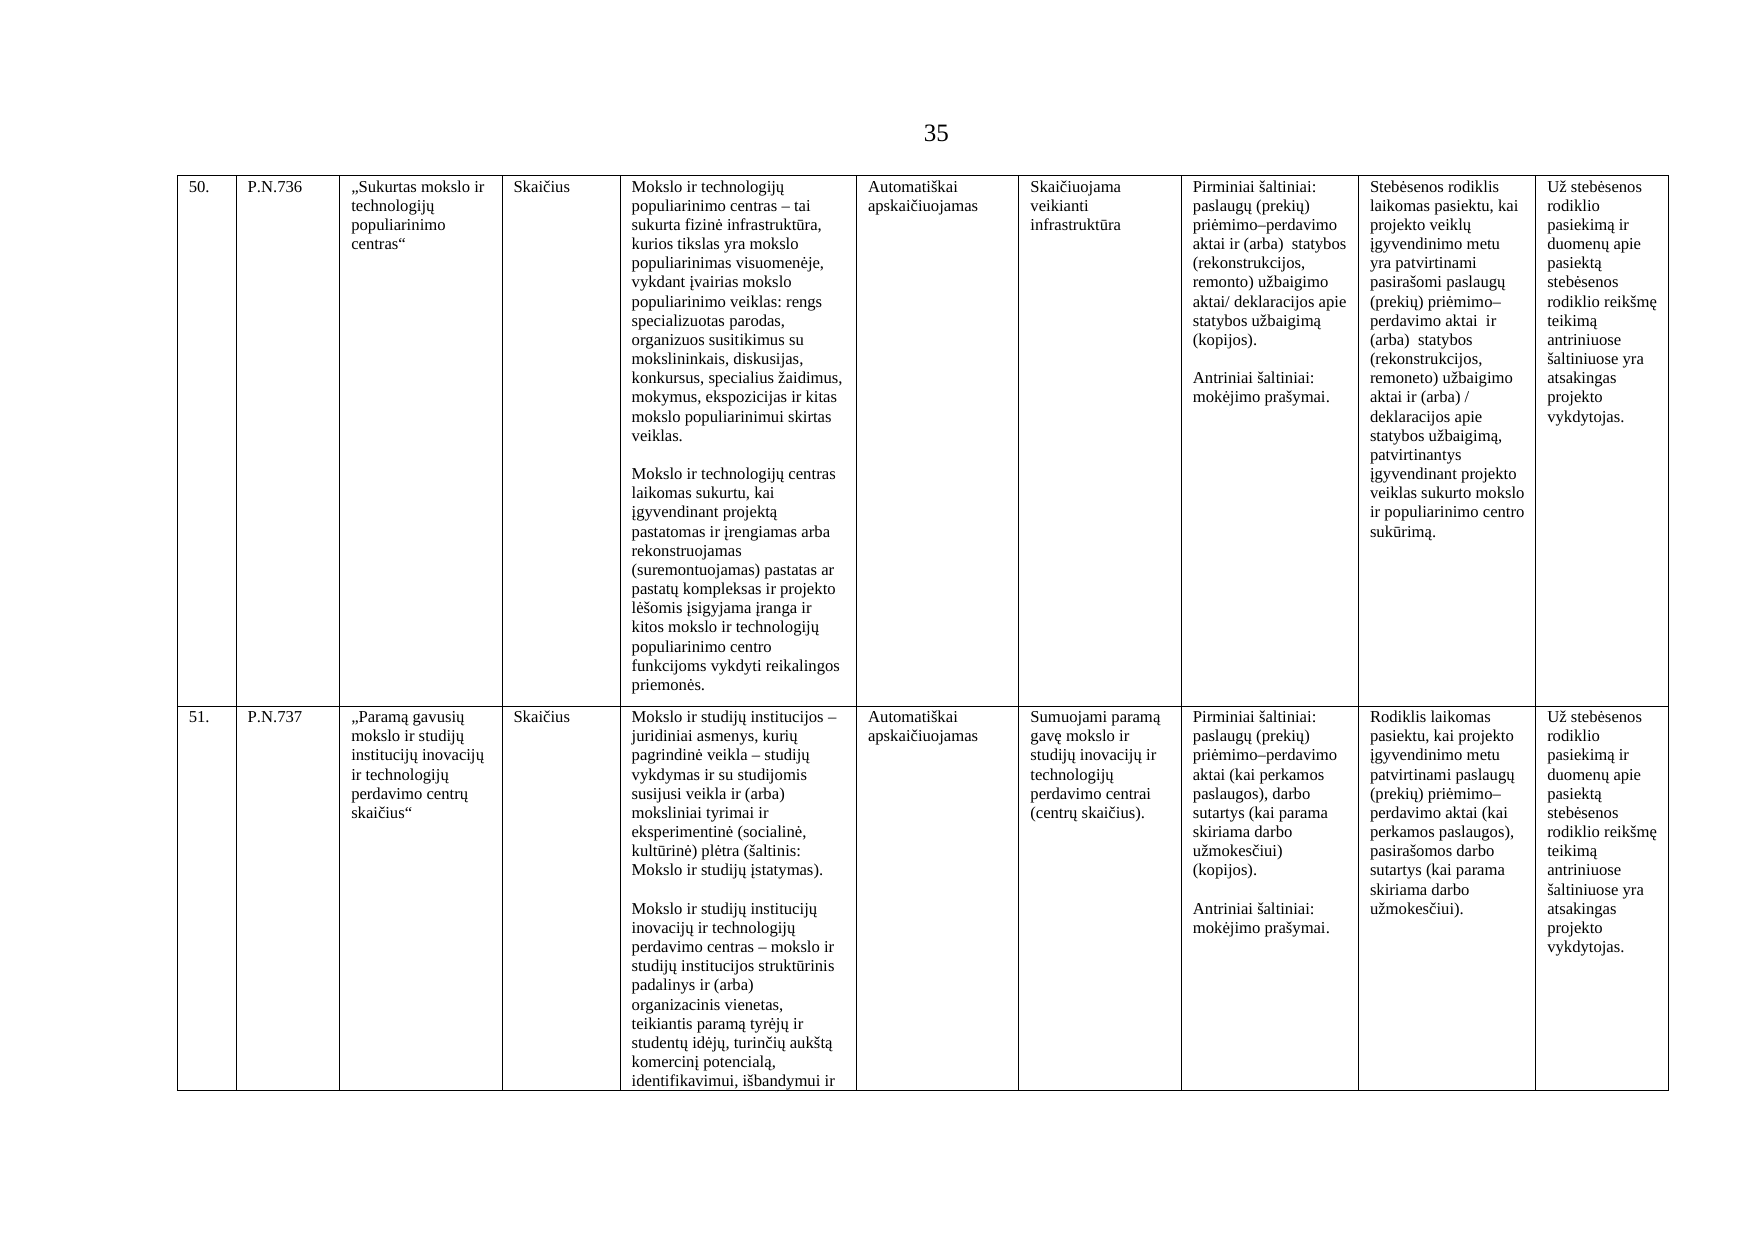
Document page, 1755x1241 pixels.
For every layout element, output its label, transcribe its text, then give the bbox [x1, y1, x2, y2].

table_cell Automatiškai apskaičiuojamas [857, 176, 1018, 706]
table_cell Skaičius [503, 707, 620, 1090]
table_cell Skaičiuojama veikianti infrastruktūra [1019, 176, 1181, 706]
table_cell Rodiklis laikomas pasiektu, kai projekto įgyvendinimo metu patvirtinami paslaugų (prekių) priėmimo–perdavimo aktai (kai perkamos paslaugos), pasirašomos darbo sutartys (kai parama skiriama darbo užmokesčiui). [1359, 707, 1535, 1090]
table_cell 50. [178, 176, 236, 706]
table_cell P.N.737 [237, 707, 339, 1090]
table_cell Mokslo ir technologijų populiarinimo centras – tai sukurta fizinė infrastruktūra, kurios tikslas yra mokslo populiarinimas visuomenėje, vykdant įvairias mokslo populiarinimo veiklas: rengs specializuotas parodas, organizuos susitikimus su mokslininkais, diskusijas, konkursus, specialius žaidimus, mokymus, ekspozicijas ir kitas mokslo populiarinimui skirtas veiklas. Mokslo ir technologijų centras laikomas sukurtu, kai įgyvendinant projektą pastatomas ir įrengiamas arba rekonstruojamas (suremontuojamas) pastatas ar pastatų kompleksas ir projekto lėšomis įsigyjama įranga ir kitos mokslo ir technologijų populiarinimo centro funkcijoms vykdyti reikalingos priemonės. [621, 176, 856, 706]
table_cell „Sukurtas mokslo ir technologijų populiarinimo centras“ [340, 176, 502, 706]
table_cell Automatiškai apskaičiuojamas [857, 707, 1018, 1090]
table_cell P.N.736 [237, 176, 339, 706]
table_cell Mokslo ir studijų institucijos – juridiniai asmenys, kurių pagrindinė veikla – studijų vykdymas ir su studijomis susijusi veikla ir (arba) moksliniai tyrimai ir eksperimentinė (socialinė, kultūrinė) plėtra (šaltinis: Mokslo ir studijų įstatymas). Mokslo ir studijų institucijų inovacijų ir technologijų perdavimo centras – mokslo ir studijų institucijos struktūrinis padalinys ir (arba) organizacinis vienetas, teikiantis paramą tyrėjų ir studentų idėjų, turinčių aukštą komercinį potencialą, identifikavimui, išbandymui ir [621, 707, 856, 1090]
table_cell „Paramą gavusių mokslo ir studijų institucijų inovacijų ir technologijų perdavimo centrų skaičius“ [340, 707, 502, 1090]
table_cell Pirminiai šaltiniai: paslaugų (prekių) priėmimo–perdavimo aktai (kai perkamos paslaugos), darbo sutartys (kai parama skiriama darbo užmokesčiui) (kopijos). Antriniai šaltiniai: mokėjimo prašymai. [1182, 707, 1358, 1090]
table_cell Skaičius [503, 176, 620, 706]
table_cell 51. [178, 707, 236, 1090]
table_cell Už stebėsenos rodiklio pasiekimą ir duomenų apie pasiektą stebėsenos rodiklio reikšmę teikimą antriniuose šaltiniuose yra atsakingas projekto vykdytojas. [1536, 707, 1668, 1090]
table_cell Pirminiai šaltiniai: paslaugų (prekių) priėmimo–perdavimo aktai ir (arba) statybos (rekonstrukcijos, remonto) užbaigimo aktai/ deklaracijos apie statybos užbaigimą (kopijos). Antriniai šaltiniai: mokėjimo prašymai. [1182, 176, 1358, 706]
table_cell Stebėsenos rodiklis laikomas pasiektu, kai projekto veiklų įgyvendinimo metu yra patvirtinami pasirašomi paslaugų (prekių) priėmimo–perdavimo aktai ir (arba) statybos (rekonstrukcijos, remoneto) užbaigimo aktai ir (arba) / deklaracijos apie statybos užbaigimą, patvirtinantys įgyvendinant projekto veiklas sukurto mokslo ir populiarinimo centro sukūrimą. [1359, 176, 1535, 706]
table_cell Sumuojami paramą gavę mokslo ir studijų inovacijų ir technologijų perdavimo centrai (centrų skaičius). [1019, 707, 1181, 1090]
table_cell Už stebėsenos rodiklio pasiekimą ir duomenų apie pasiektą stebėsenos rodiklio reikšmę teikimą antriniuose šaltiniuose yra atsakingas projekto vykdytojas. [1536, 176, 1668, 706]
